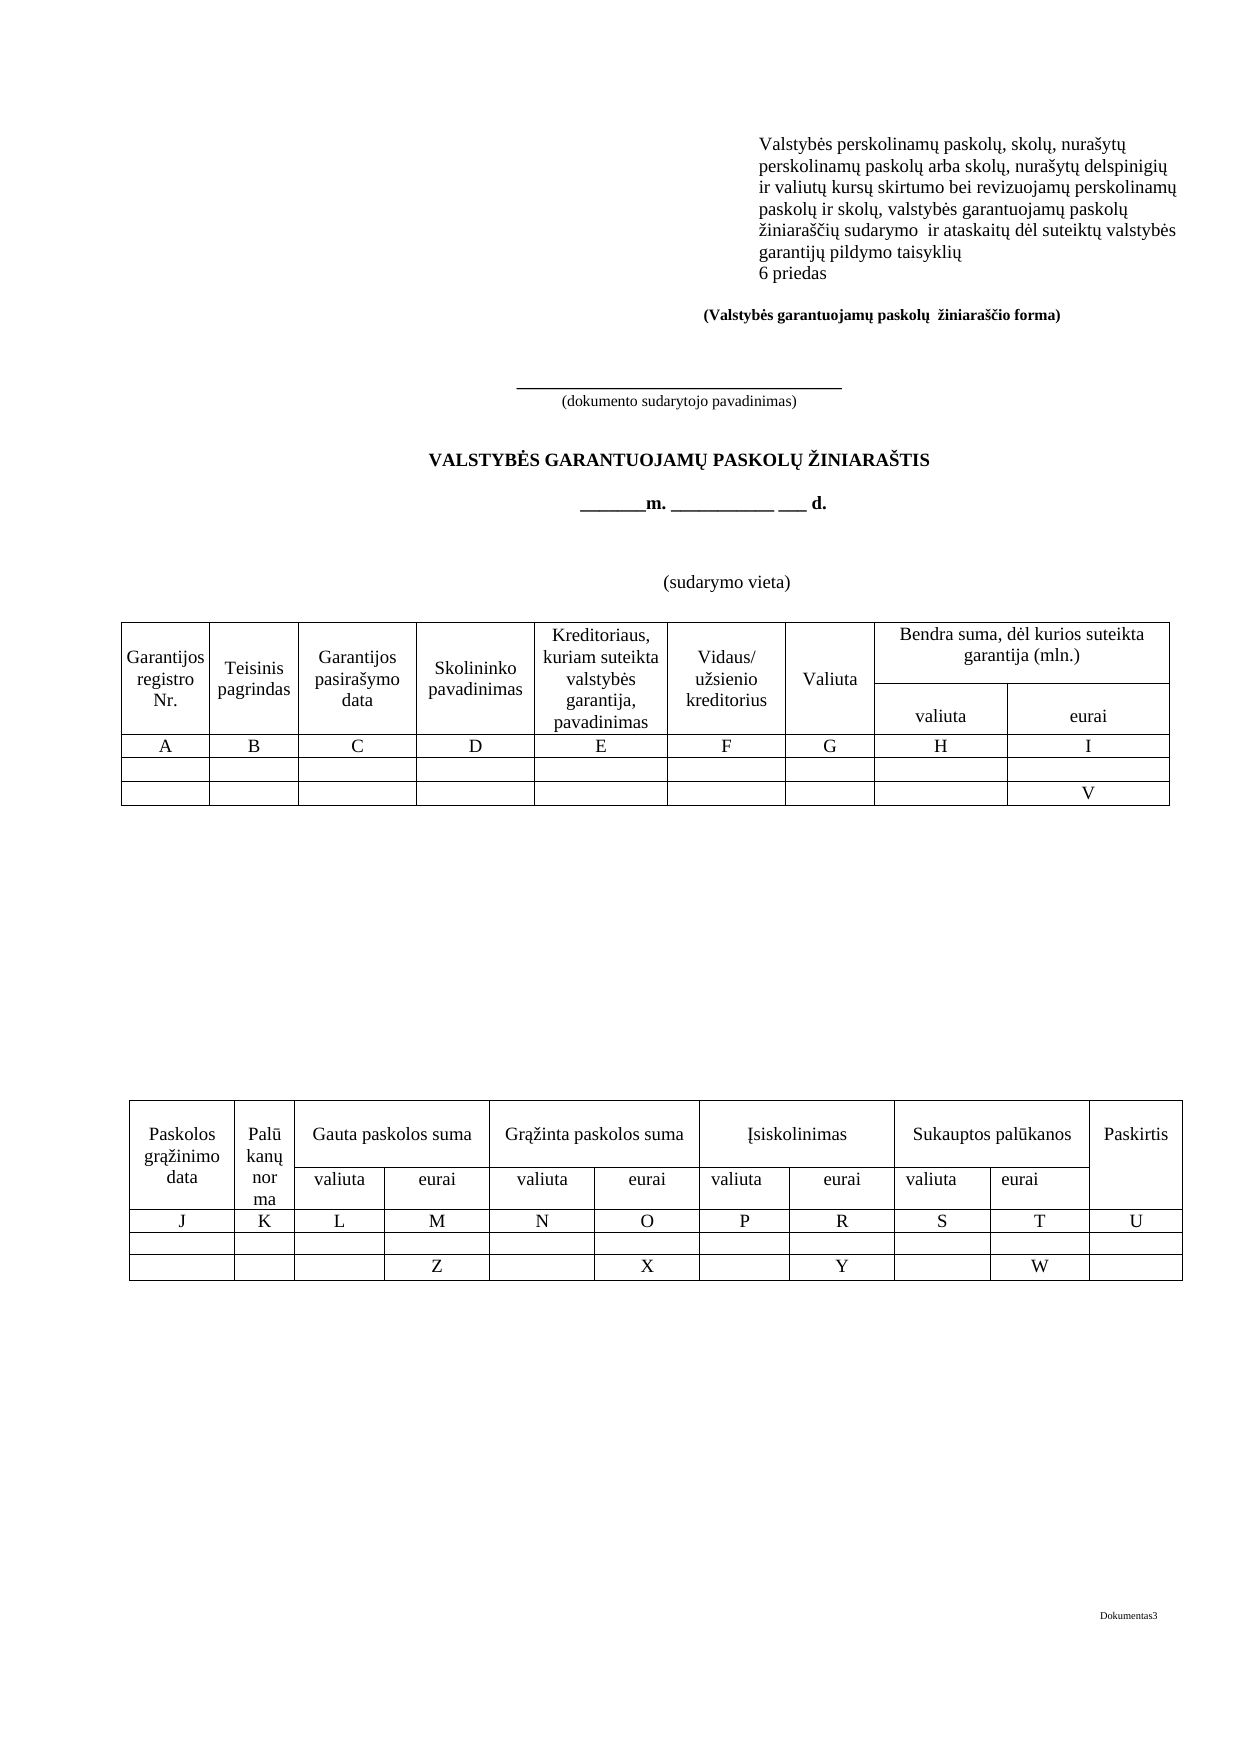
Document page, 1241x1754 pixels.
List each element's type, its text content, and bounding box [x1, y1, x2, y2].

text Valstybės perskolinamų paskolų, skolų, nurašytų perskolinamų paskolų arba skolų, nurašytų delspinigių ir valiutų kursų skirtumo bei revizuojamų perskolinamų paskolų ir skolų, valstybės garantuojamų paskolų žiniaraščių sudarymo ir ataskaitų dėl suteiktų valstybės garantijų pildymo taisyklių [758, 133, 1181, 262]
table_cell eurai [991, 1168, 1089, 1209]
table_cell A [122, 735, 209, 757]
table_cell [700, 1233, 789, 1254]
table_cell valiuta [895, 1168, 990, 1209]
table_cell [235, 1255, 294, 1279]
table_cell eurai [595, 1168, 699, 1209]
text (Valstybės garantuojamų paskolų žiniaraščio forma) [177, 305, 1181, 334]
text VALSTYBĖS GARANTUOJAMŲ PASKOLŲ ŽINIARAŠTIS [177, 449, 1181, 471]
table_cell W [991, 1255, 1089, 1279]
table_header Įsiskolinimas [700, 1101, 894, 1167]
table_header Garantijos pasirašymo data [299, 623, 416, 734]
table_cell [130, 1255, 234, 1279]
table_cell S [895, 1210, 990, 1232]
text __________________________ [177, 363, 1181, 392]
table_cell [895, 1233, 990, 1254]
table_cell [122, 758, 209, 781]
text _______m. ___________ ___ d. [177, 492, 1181, 514]
table_cell [385, 1233, 489, 1254]
table_cell Y [790, 1255, 894, 1279]
table_cell P [700, 1210, 789, 1232]
table_cell T [991, 1210, 1089, 1232]
table_cell eurai [385, 1168, 489, 1209]
table_cell [875, 782, 1007, 804]
table_cell [535, 782, 667, 804]
table_cell [668, 782, 785, 804]
table_cell valiuta [700, 1168, 789, 1209]
table_cell [210, 782, 298, 804]
table_cell [595, 1233, 699, 1254]
table_cell [1090, 1233, 1182, 1254]
table_cell N [490, 1210, 594, 1232]
table_cell [295, 1255, 384, 1279]
table_cell [122, 782, 209, 804]
table_cell O [595, 1210, 699, 1232]
table_cell U [1090, 1210, 1182, 1232]
table_cell M [385, 1210, 489, 1232]
table_cell [1008, 758, 1169, 781]
table_cell valiuta [490, 1168, 594, 1209]
table_cell Z [385, 1255, 489, 1279]
table_header Vidaus/ užsienio kreditorius [668, 623, 785, 734]
table_cell B [210, 735, 298, 757]
table_cell [991, 1233, 1089, 1254]
table_header Garantijos registro Nr. [122, 623, 209, 734]
table_cell [210, 758, 298, 781]
table_header Bendra suma, dėl kurios suteikta garantija (mln.) [875, 623, 1169, 683]
table_header Paskolos grąžinimo data [130, 1101, 234, 1209]
table_cell F [668, 735, 785, 757]
table_header Kreditoriaus, kuriam suteikta valstybės garantija, pavadinimas [535, 623, 667, 734]
table_cell [299, 782, 416, 804]
table_cell D [417, 735, 534, 757]
table_header Paskirtis [1090, 1101, 1182, 1209]
table_cell [786, 758, 874, 781]
table_header Grąžinta paskolos suma [490, 1101, 699, 1167]
table_cell [875, 758, 1007, 781]
table_cell [535, 758, 667, 781]
table_cell R [790, 1210, 894, 1232]
table_cell eurai [1008, 684, 1169, 734]
table_cell I [1008, 735, 1169, 757]
text (sudarymo vieta) [177, 571, 1181, 593]
table_cell [790, 1233, 894, 1254]
table_header Palūkanų norma [235, 1101, 294, 1209]
table_cell [295, 1233, 384, 1254]
text (dokumento sudarytojo pavadinimas) [177, 392, 1181, 420]
table_cell [700, 1255, 789, 1279]
table_cell L [295, 1210, 384, 1232]
table_cell C [299, 735, 416, 757]
table_cell [490, 1233, 594, 1254]
table_cell V [1008, 782, 1169, 804]
table_header Skolininko pavadinimas [417, 623, 534, 734]
table_cell [417, 782, 534, 804]
table_cell [299, 758, 416, 781]
table_cell valiuta [875, 684, 1007, 734]
table_cell H [875, 735, 1007, 757]
table_header Sukauptos palūkanos [895, 1101, 1089, 1167]
table_cell E [535, 735, 667, 757]
table_cell [668, 758, 785, 781]
table_header Valiuta [786, 623, 874, 734]
table_header Teisinis pagrindas [210, 623, 298, 734]
table_cell J [130, 1210, 234, 1232]
table_cell [490, 1255, 594, 1279]
table_cell K [235, 1210, 294, 1232]
table_header Gauta paskolos suma [295, 1101, 489, 1167]
table_cell [417, 758, 534, 781]
table_cell [1090, 1255, 1182, 1279]
table_cell [895, 1255, 990, 1279]
table_cell [235, 1233, 294, 1254]
table_cell X [595, 1255, 699, 1279]
table_cell [130, 1233, 234, 1254]
table_cell valiuta [295, 1168, 384, 1209]
table_cell [786, 782, 874, 804]
text 6 priedas [758, 262, 1181, 284]
table_cell eurai [790, 1168, 894, 1209]
table_cell G [786, 735, 874, 757]
